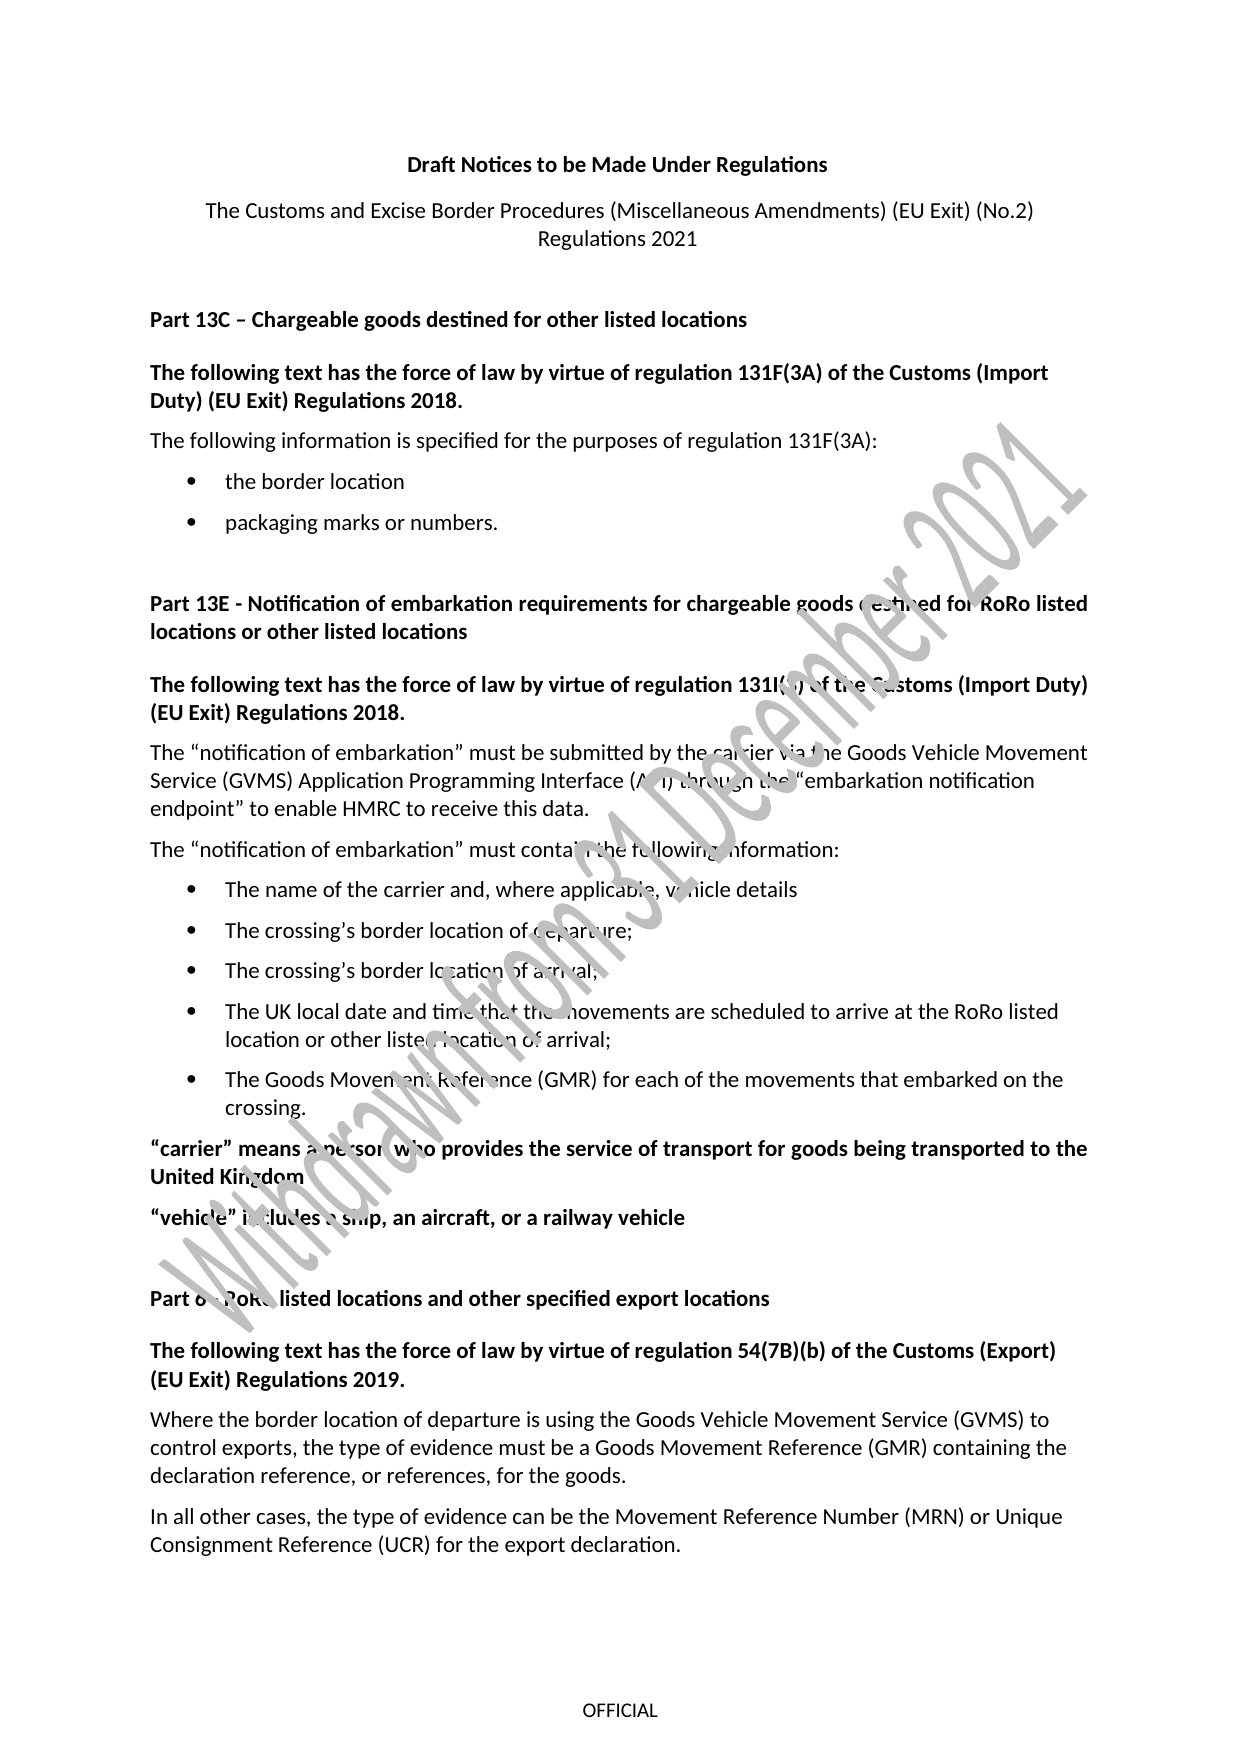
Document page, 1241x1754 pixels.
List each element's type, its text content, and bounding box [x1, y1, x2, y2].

list The UK local date and time that the movements are scheduled to arrive at the RoRo listed location or other listed location of arrival; [476, 997, 1090, 1053]
list [986, 508, 1024, 536]
list [1047, 467, 1090, 495]
text The following text has the force of law by virtue of regulation 54(7B)(b) of the Customs (Export) (EU Exit) Regulations 2019. [150, 1337, 1090, 1393]
list The crossing’s border location of arrival; [533, 956, 574, 984]
list The UK local date and time that the movements are scheduled to arrive at the RoRo listed location or other listed location of arrival; [187, 997, 509, 1053]
list The crossing’s border location of departure; [562, 916, 601, 944]
text The “notification of embarkation” must contain the following information: [638, 835, 716, 863]
text Where the border location of departure is using the Goods Vehicle Movement Service (GVMS) to control exports, the type of evidence must be a Goods Movement Reference (GMR) containing the declaration reference, or references, for the goods. [150, 1405, 1090, 1489]
text The following text has the force of law by virtue of regulation 131I(3) of the Customs (Import Duty) (EU Exit) Regulations 2018. [812, 670, 1090, 726]
list packaging marks or numbers. [187, 508, 958, 536]
text Part 6 - RoRo listed locations and other specified export locations [150, 1284, 220, 1312]
text “carrier” means a person who provides the service of transport for goods being transported to the United Kingdom [150, 1134, 317, 1190]
text The following text has the force of law by virtue of regulation 131I(3) of the Customs (Import Duty) (EU Exit) Regulations 2018. [150, 670, 816, 726]
text Draft Notices to be Made Under Regulations [150, 150, 1090, 178]
text “vehicle” includes a ship, an aircraft, or a railway vehicle [219, 1203, 263, 1231]
text “vehicle” includes a ship, an aircraft, or a railway vehicle [321, 1203, 1090, 1231]
list The name of the carrier and, where applicable, vehicle details [187, 875, 648, 903]
text “carrier” means a person who provides the service of transport for goods being transported to the United Kingdom [348, 1134, 1090, 1190]
text Part 13E - Notification of embarkation requirements for chargeable goods destined for RoRo listed locations or other listed locations [150, 589, 901, 645]
text The “notification of embarkation” must be submitted by the carrier via the Goods Vehicle Movement Service (GVMS) Application Programming Interface (API) through the “embarkation notification endpoint” to enable HMRC to receive this data. [150, 738, 1090, 822]
list The crossing’s border location of arrival; [559, 956, 1090, 984]
text Part 13E - Notification of embarkation requirements for chargeable goods destined for RoRo listed locations or other listed locations [889, 589, 1090, 645]
text The following text has the force of law by virtue of regulation 131F(3A) of the Customs (Import Duty) (EU Exit) Regulations 2018. [150, 358, 1090, 414]
text “vehicle” includes a ship, an aircraft, or a railway vehicle [150, 1203, 212, 1231]
list the border location [187, 467, 1009, 495]
list The crossing’s border location of departure; [187, 916, 557, 944]
text Part 13C – Chargeable goods destined for other listed locations [150, 305, 1090, 333]
list The crossing’s border location of departure; [586, 916, 1090, 944]
list The Goods Movement Reference (GMR) for each of the movements that embarked on the crossing. [423, 1066, 1090, 1122]
text In all other cases, the type of evidence can be the Movement Reference Number (MRN) or Unique Consignment Reference (UCR) for the export declaration. [150, 1502, 1090, 1558]
list [1001, 467, 1062, 495]
list The name of the carrier and, where applicable, vehicle details [678, 875, 1090, 903]
text The “notification of embarkation” must contain the following information: [721, 835, 1090, 863]
list [947, 508, 1000, 536]
text “vehicle” includes a ship, an aircraft, or a railway vehicle [287, 1203, 336, 1231]
text Part 6 - RoRo listed locations and other specified export locations [223, 1284, 1090, 1312]
text “carrier” means a person who provides the service of transport for goods being transported to the United Kingdom [312, 1134, 380, 1190]
list The Goods Movement Reference (GMR) for each of the movements that embarked on the crossing. [187, 1066, 444, 1122]
list The crossing’s border location of arrival; [187, 956, 511, 984]
list [1023, 508, 1090, 536]
list The name of the carrier and, where applicable, vehicle details [621, 875, 678, 903]
text The following information is specified for the purposes of regulation 131F(3A): [150, 427, 1005, 455]
list The crossing’s border location of arrival; [514, 961, 551, 984]
text The “notification of embarkation” must contain the following information: [150, 835, 653, 863]
text [1007, 427, 1090, 455]
title The Customs and Excise Border Procedures (Miscellaneous Amendments) (EU Exit) (No.2) Regulations 2021 [150, 196, 1090, 252]
